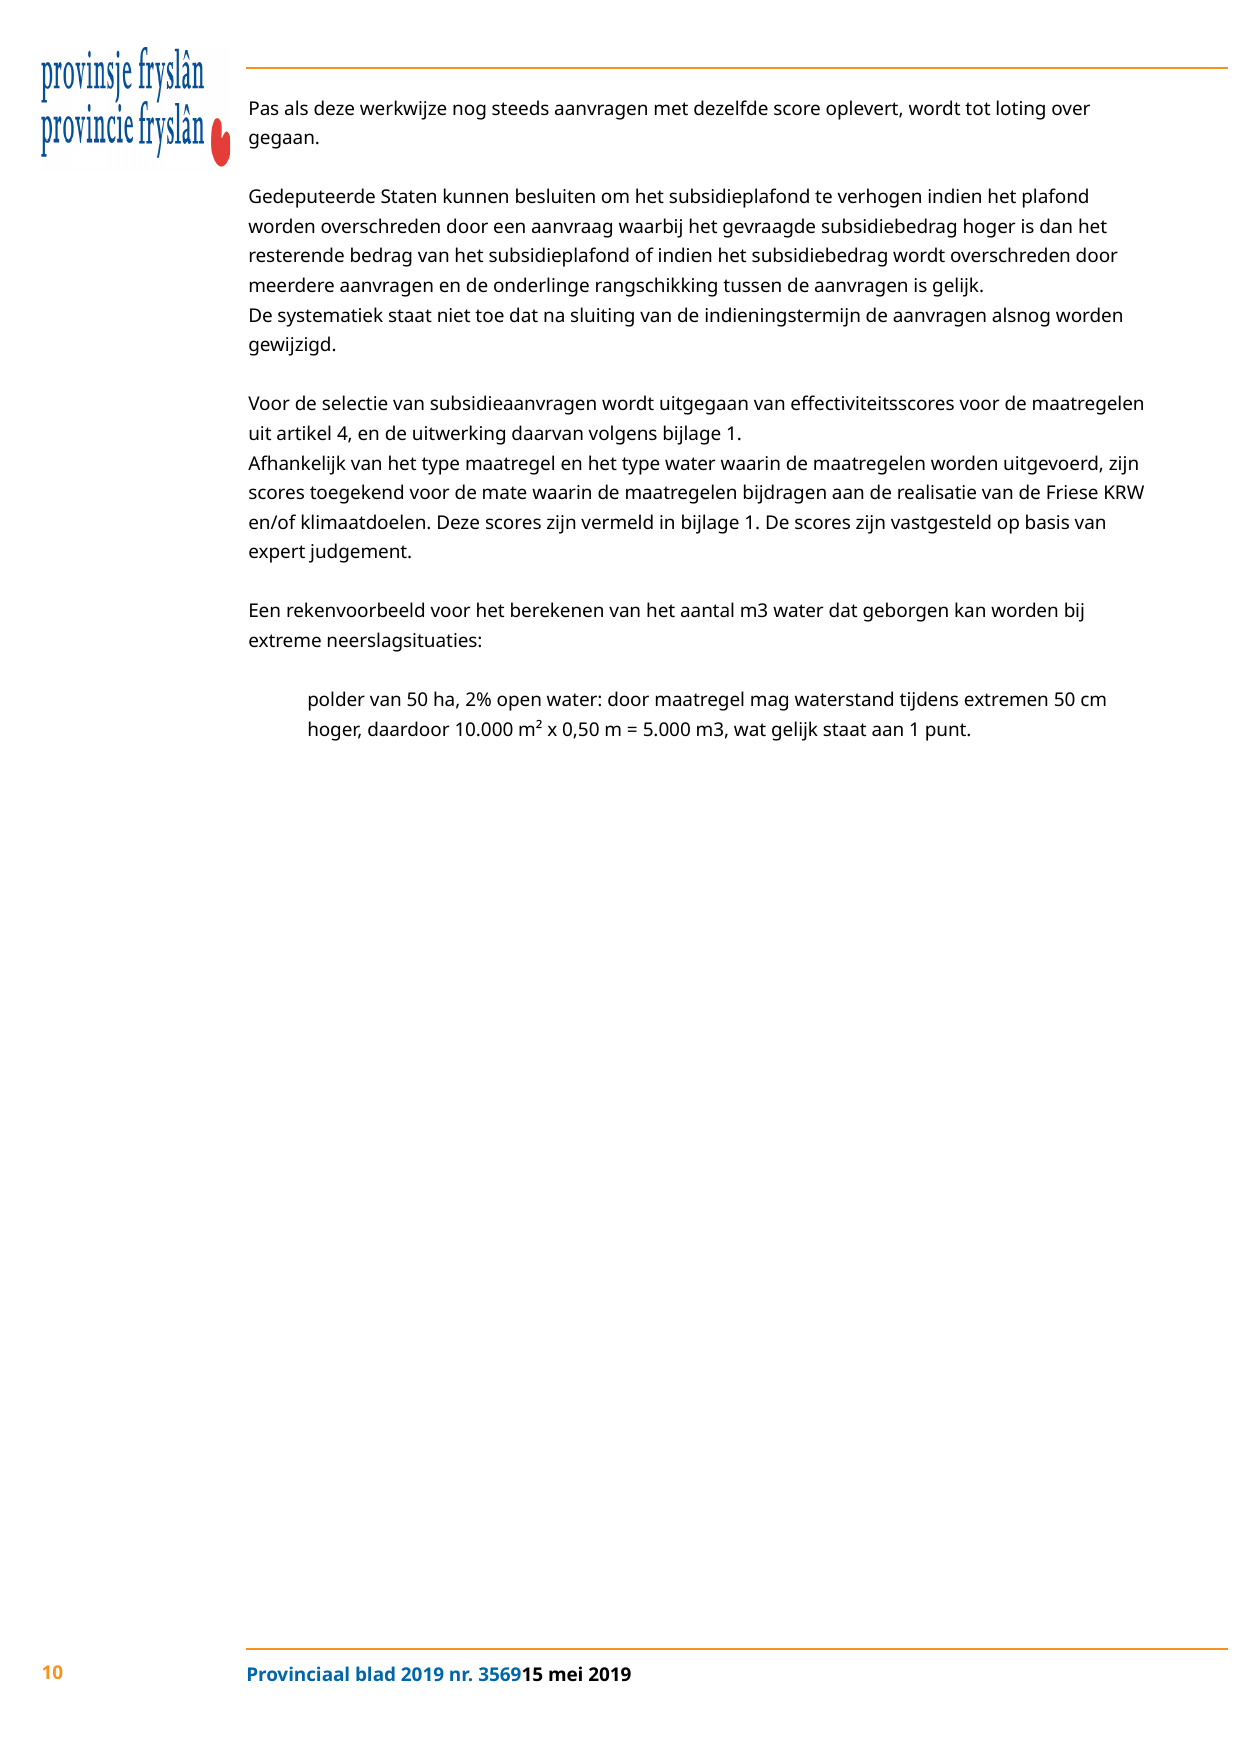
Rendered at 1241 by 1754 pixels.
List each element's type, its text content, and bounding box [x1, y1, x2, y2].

text Voor de selectie van subsidieaanvragen wordt uitgegaan van effectiviteitsscores voor de maatregelen uit artikel 4, en de uitwerking daarvan volgens bijlage 1. [248, 391, 1152, 446]
text De systematiek staat niet toe dat na sluiting van de indieningstermijn de aanvragen alsnog worden gewijzigd. [248, 302, 1152, 357]
list polder van 50 ha, 2% open water: door maatregel mag waterstand tijdens extremen 50 cm hoger, daardoor 10.000 m² x 0,50 m = 5.000 m3, wat gelijk staat aan 1 punt. [248, 686, 1152, 742]
text Pas als deze werkwijze nog steeds aanvragen met dezelfde score oplevert, wordt tot loting over gegaan. [248, 95, 1152, 150]
text Gedeputeerde Staten kunnen besluiten om het subsidieplafond te verhogen indien het plafond worden overschreden door een aanvraag waarbij het gevraagde subsidiebedrag hoger is dan het resterende bedrag van het subsidieplafond of indien het subsidiebedrag wordt overschreden door meerdere aanvragen en de onderlinge rangschikking tussen de aanvragen is gelijk. [248, 183, 1152, 298]
text Een rekenvoorbeeld voor het berekenen van het aantal m3 water dat geborgen kan worden bij extreme neerslagsituaties: [248, 598, 1152, 653]
picture [41, 47, 231, 172]
text Afhankelijk van het type maatregel en het type water waarin de maatregelen worden uitgevoerd, zijn scores toegekend voor de mate waarin de maatregelen bijdragen aan de realisatie van de Friese KRW en/of klimaatdoelen. Deze scores zijn vermeld in bijlage 1. De scores zijn vastgesteld op basis van expert judgement. [248, 450, 1152, 564]
